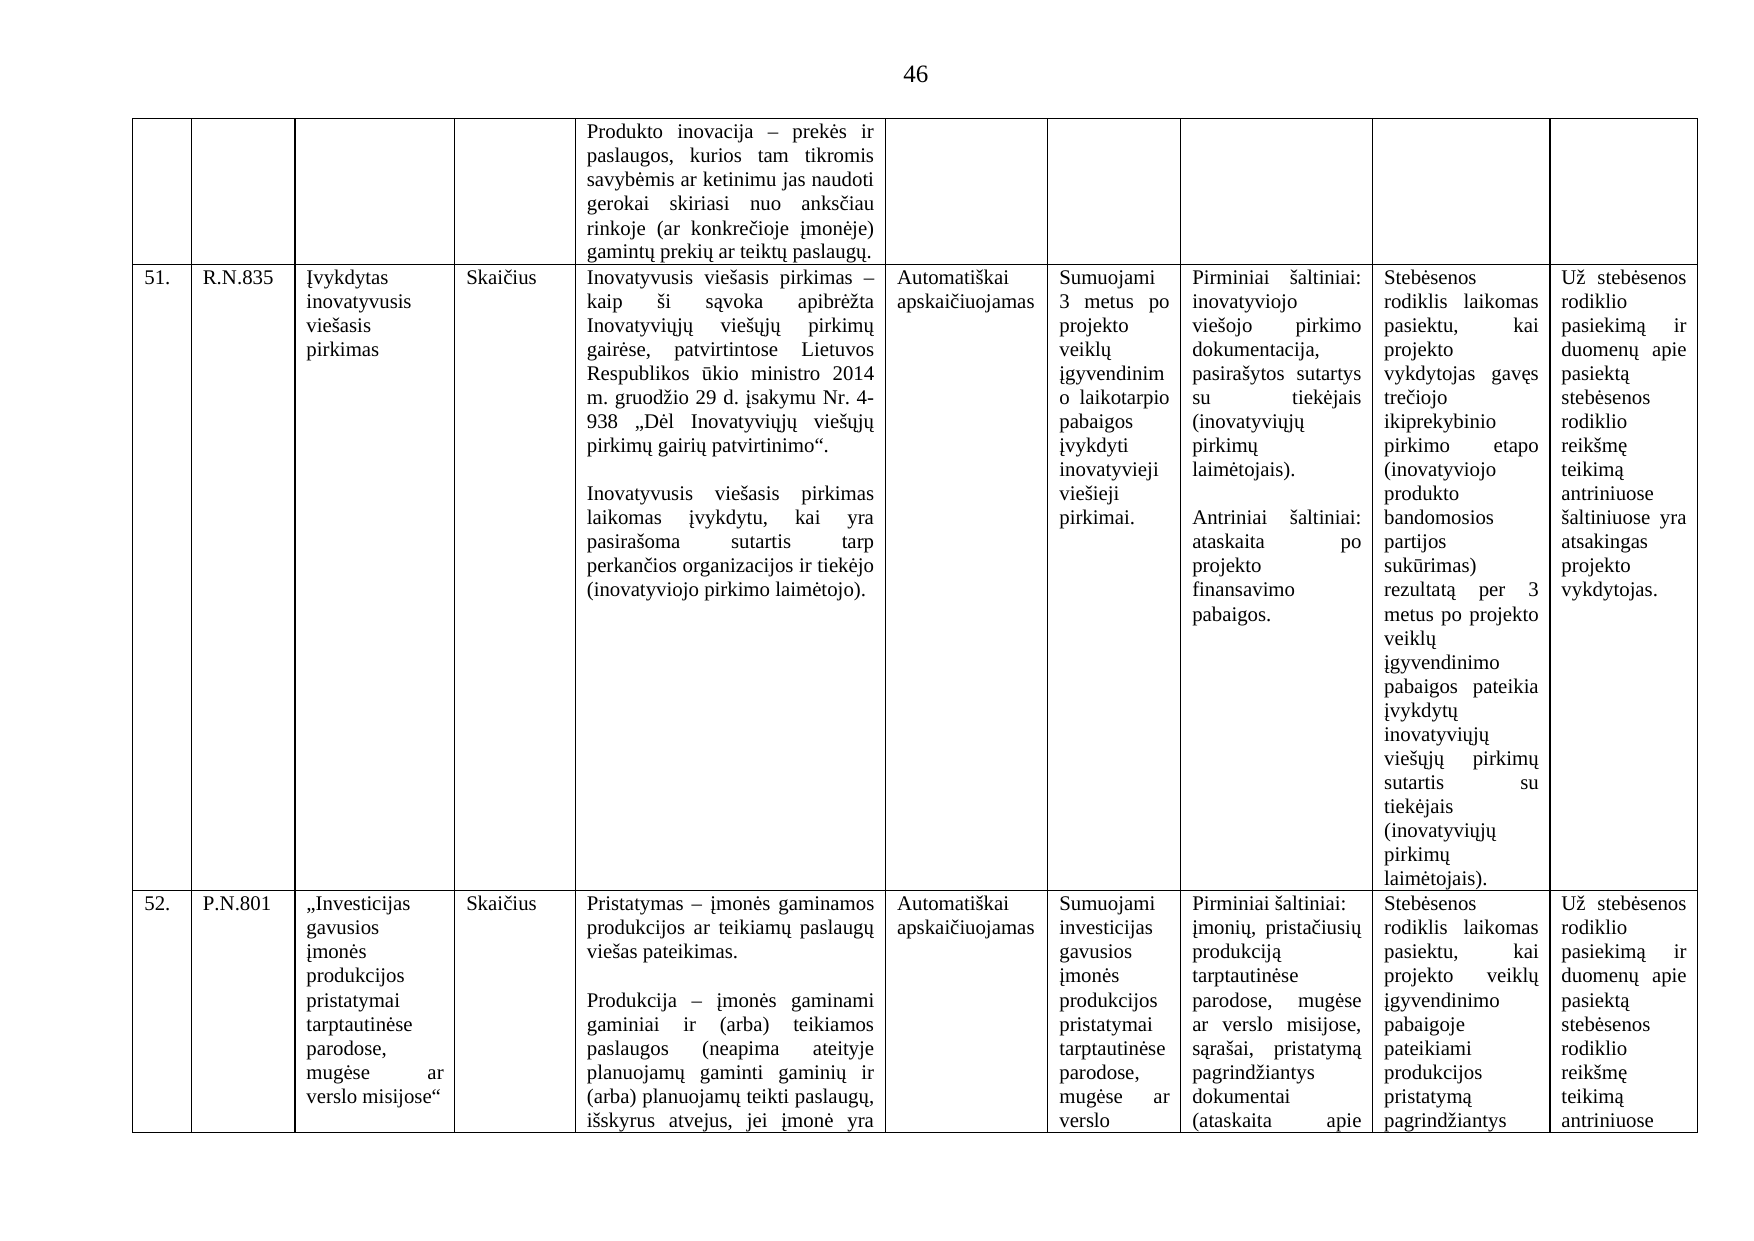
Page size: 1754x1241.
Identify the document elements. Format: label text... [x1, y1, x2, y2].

table_cell [1373, 119, 1549, 263]
table_cell Už stebėsenos rodiklio pasiekimą ir duomenų apie pasiektą stebėsenos rodiklio reikšmę teikimą antriniuose [1551, 891, 1697, 1132]
table_cell Pristatymas – įmonės gaminamos produkcijos ar teikiamų paslaugų viešas pateikimas. Produkcija – įmonės gaminami gaminiai ir (arba) teikiamos paslaugos (neapima ateityje planuojamų gaminti gaminių ir (arba) planuojamų teikti paslaugų, išskyrus atvejus, jei įmonė yra [576, 891, 885, 1132]
table_cell Pirminiai šaltiniai: inovatyviojo viešojo pirkimo dokumentacija, pasirašytos sutartys su tiekėjais (inovatyviųjų pirkimų laimėtojais). Antriniai šaltiniai: ataskaita po projekto finansavimo pabaigos. [1181, 265, 1372, 890]
table_cell [455, 119, 575, 263]
table_cell Stebėsenos rodiklis laikomas pasiektu, kai projekto veiklų įgyvendinimo pabaigoje pateikiami produkcijos pristatymą pagrindžiantys [1373, 891, 1549, 1132]
table_cell Skaičius [455, 265, 575, 890]
table_cell 51. [133, 265, 191, 890]
table_cell Sumuojami investicijas gavusios įmonės produkcijos pristatymai tarptautinėse parodose, mugėse ar verslo [1048, 891, 1180, 1132]
table_cell [1551, 119, 1697, 263]
table_cell Inovatyvusis viešasis pirkimas – kaip ši sąvoka apibrėžta Inovatyviųjų viešųjų pirkimų gairėse, patvirtintose Lietuvos Respublikos ūkio ministro 2014 m. gruodžio 29 d. įsakymu Nr. 4-938 „Dėl Inovatyviųjų viešųjų pirkimų gairių patvirtinimo“. Inovatyvusis viešasis pirkimas laikomas įvykdytu, kai yra pasirašoma sutartis tarp perkančios organizacijos ir tiekėjo (inovatyviojo pirkimo laimėtojo). [576, 265, 885, 890]
table_cell P.N.801 [192, 891, 294, 1132]
table_cell Įvykdytas inovatyvusis viešasis pirkimas [296, 265, 454, 890]
table_cell Automatiškai apskaičiuojamas [886, 265, 1047, 890]
table_cell [133, 119, 191, 263]
table_cell Skaičius [455, 891, 575, 1132]
table_cell R.N.835 [192, 265, 294, 890]
table_cell Stebėsenos rodiklis laikomas pasiektu, kai projekto vykdytojas gavęs trečiojo ikiprekybinio pirkimo etapo (inovatyviojo produkto bandomosios partijos sukūrimas) rezultatą per 3 metus po projekto veiklų įgyvendinimo pabaigos pateikia įvykdytų inovatyviųjų viešųjų pirkimų sutartis su tiekėjais (inovatyviųjų pirkimų laimėtojais). [1373, 265, 1549, 890]
table_cell Automatiškai apskaičiuojamas [886, 891, 1047, 1132]
table_cell Sumuojami 3 metus po projekto veiklų įgyvendinimo laikotarpio pabaigos įvykdyti inovatyvieji viešieji pirkimai. [1048, 265, 1180, 890]
table_cell [1181, 119, 1372, 263]
table_cell Produkto inovacija – prekės ir paslaugos, kurios tam tikromis savybėmis ar ketinimu jas naudoti gerokai skiriasi nuo anksčiau rinkoje (ar konkrečioje įmonėje) gamintų prekių ar teiktų paslaugų. [576, 119, 885, 263]
table_cell „Investicijas gavusios įmonės produkcijos pristatymai tarptautinėse parodose, mugėse ar verslo misijose“ [296, 891, 454, 1132]
table_cell [1048, 119, 1180, 263]
table_cell 52. [133, 891, 191, 1132]
table_cell [296, 119, 454, 263]
table_cell Už stebėsenos rodiklio pasiekimą ir duomenų apie pasiektą stebėsenos rodiklio reikšmę teikimą antriniuose šaltiniuose yra atsakingas projekto vykdytojas. [1551, 265, 1697, 890]
table_cell [886, 119, 1047, 263]
table_cell Pirminiai šaltiniai: įmonių, pristačiusių produkciją tarptautinėse parodose, mugėse ar verslo misijose, sąrašai, pristatymą pagrindžiantys dokumentai (ataskaita apie [1181, 891, 1372, 1132]
table_cell [192, 119, 294, 263]
